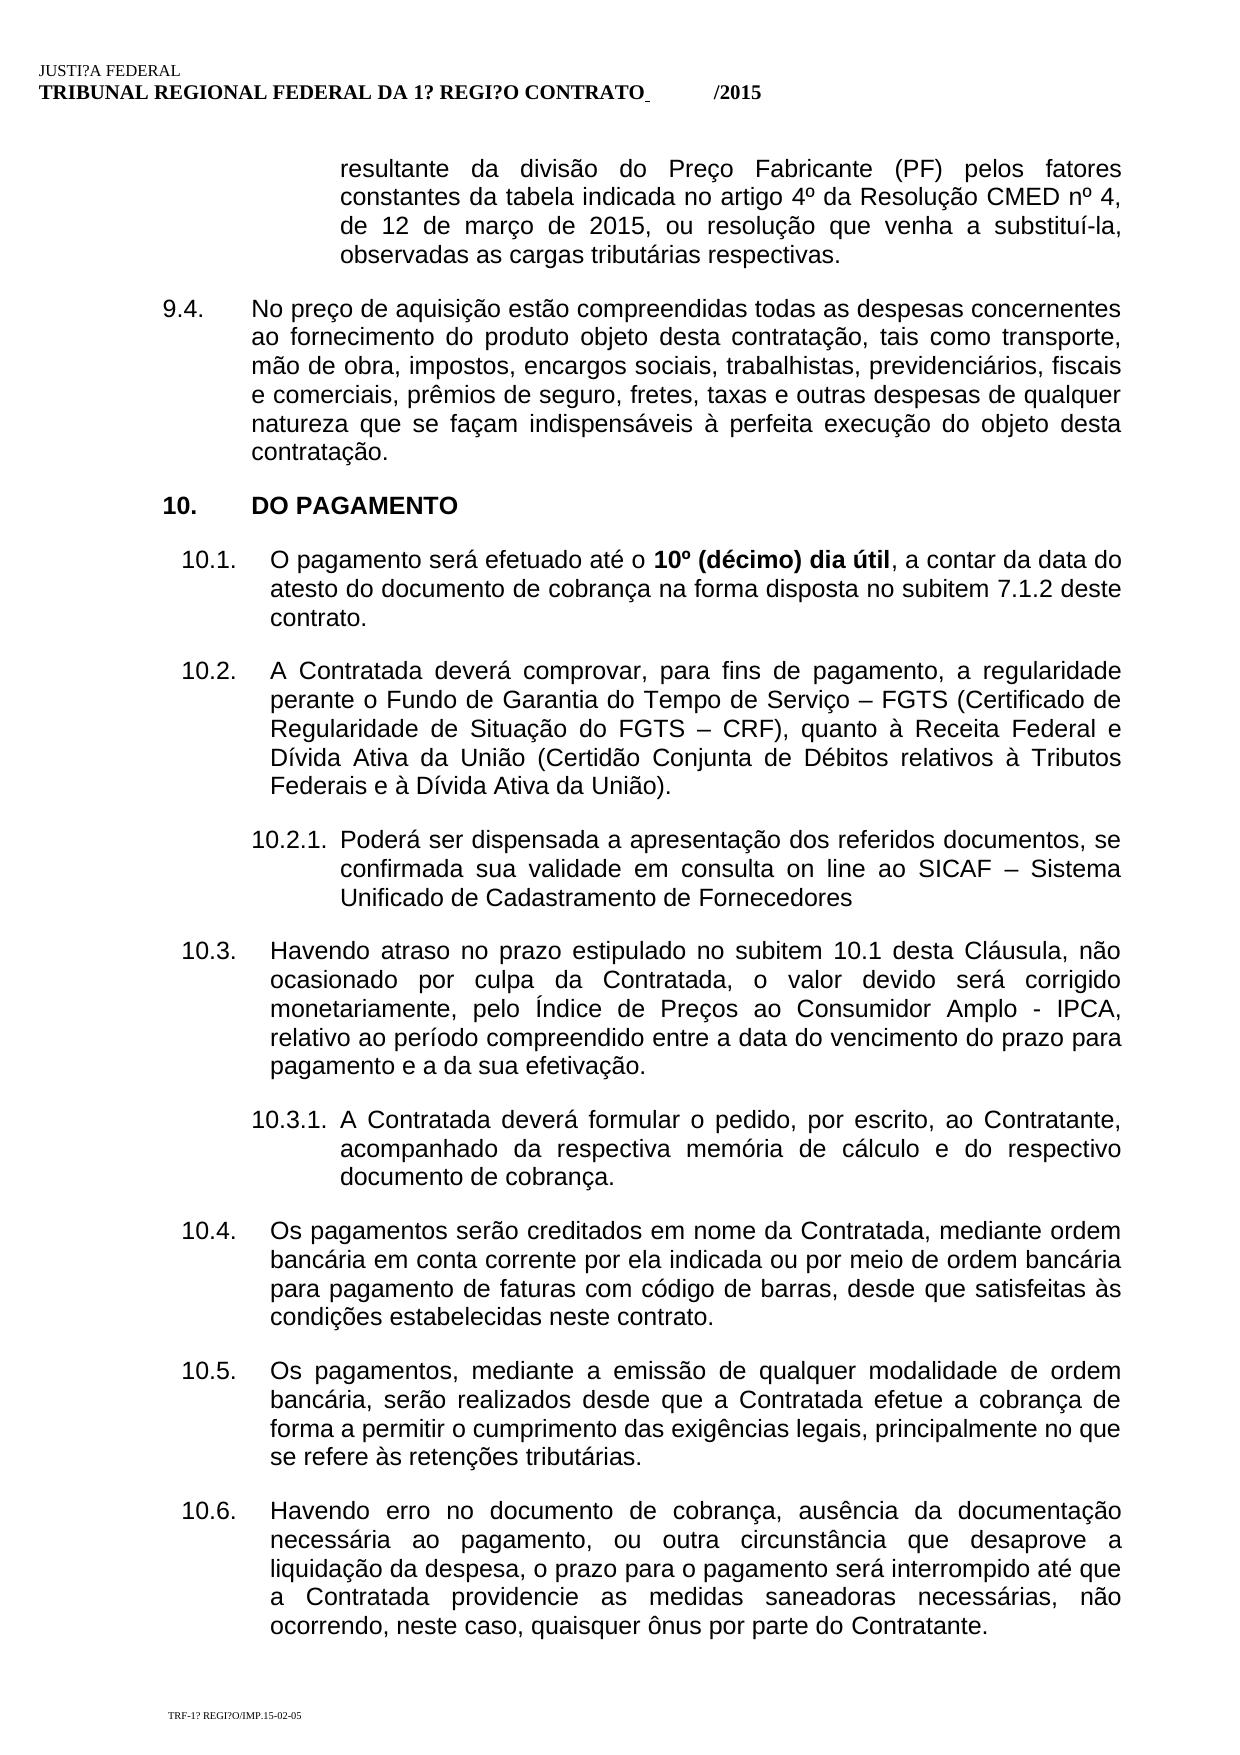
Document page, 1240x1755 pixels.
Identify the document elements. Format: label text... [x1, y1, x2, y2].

text resultante da divisão do Preço Fabricante (PF) pelos fatores constantes da tabela indicada no artigo 4º da Resolução CMED nº 4, de 12 de março de 2015, ou resolução que venha a substituí-la, observadas as cargas tributárias respectivas. [340, 154, 1123, 269]
subtitle DO PAGAMENTO [162, 491, 1152, 520]
list Havendo erro no documento de cobrança, ausência da documentação necessária ao pagamento, ou outra circunstância que desaprove a liquidação da despesa, o prazo para o pagamento será interrompido até que a Contratada providencie as medidas saneadoras necessárias, não ocorrendo, neste caso, quaisquer ônus por parte do Contratante. [181, 1496, 1123, 1640]
list No preço de aquisição estão compreendidas todas as despesas concernentes ao fornecimento do produto objeto desta contratação, tais como transporte, mão de obra, impostos, encargos sociais, trabalhistas, previdenciários, fiscais e comerciais, prêmios de seguro, fretes, taxas e outras despesas de qualquer natureza que se façam indispensáveis à perfeita execução do objeto desta contratação. [162, 294, 1123, 466]
list O pagamento será efetuado até o 10º (décimo) dia útil, a contar da data do atesto do documento de cobrança na forma disposta no subitem 7.1.2 deste contrato. [181, 545, 1123, 631]
list A Contratada deverá formular o pedido, por escrito, ao Contratante, acompanhado da respectiva memória de cálculo e do respectivo documento de cobrança. [251, 1105, 1123, 1191]
list Poderá ser dispensada a apresentação dos referidos documentos, se confirmada sua validade em consulta on line ao SICAF – Sistema Unificado de Cadastramento de Fornecedores [251, 825, 1123, 911]
list Os pagamentos, mediante a emissão de qualquer modalidade de ordem bancária, serão realizados desde que a Contratada efetue a cobrança de forma a permitir o cumprimento das exigências legais, principalmente no que se refere às retenções tributárias. [181, 1356, 1123, 1471]
list A Contratada deverá comprovar, para fins de pagamento, a regularidade perante o Fundo de Garantia do Tempo de Serviço – FGTS (Certificado de Regularidade de Situação do FGTS – CRF), quanto à Receita Federal e Dívida Ativa da União (Certidão Conjunta de Débitos relativos à Tributos Federais e à Dívida Ativa da União). [181, 656, 1123, 800]
list Havendo atraso no prazo estipulado no subitem 10.1 desta Cláusula, não ocasionado por culpa da Contratada, o valor devido será corrigido monetariamente, pelo Índice de Preços ao Consumidor Amplo - IPCA, relativo ao período compreendido entre a data do vencimento do prazo para pagamento e a da sua efetivação. [181, 936, 1123, 1080]
list Os pagamentos serão creditados em nome da Contratada, mediante ordem bancária em conta corrente por ela indicada ou por meio de ordem bancária para pagamento de faturas com código de barras, desde que satisfeitas às condições estabelecidas neste contrato. [181, 1216, 1123, 1331]
